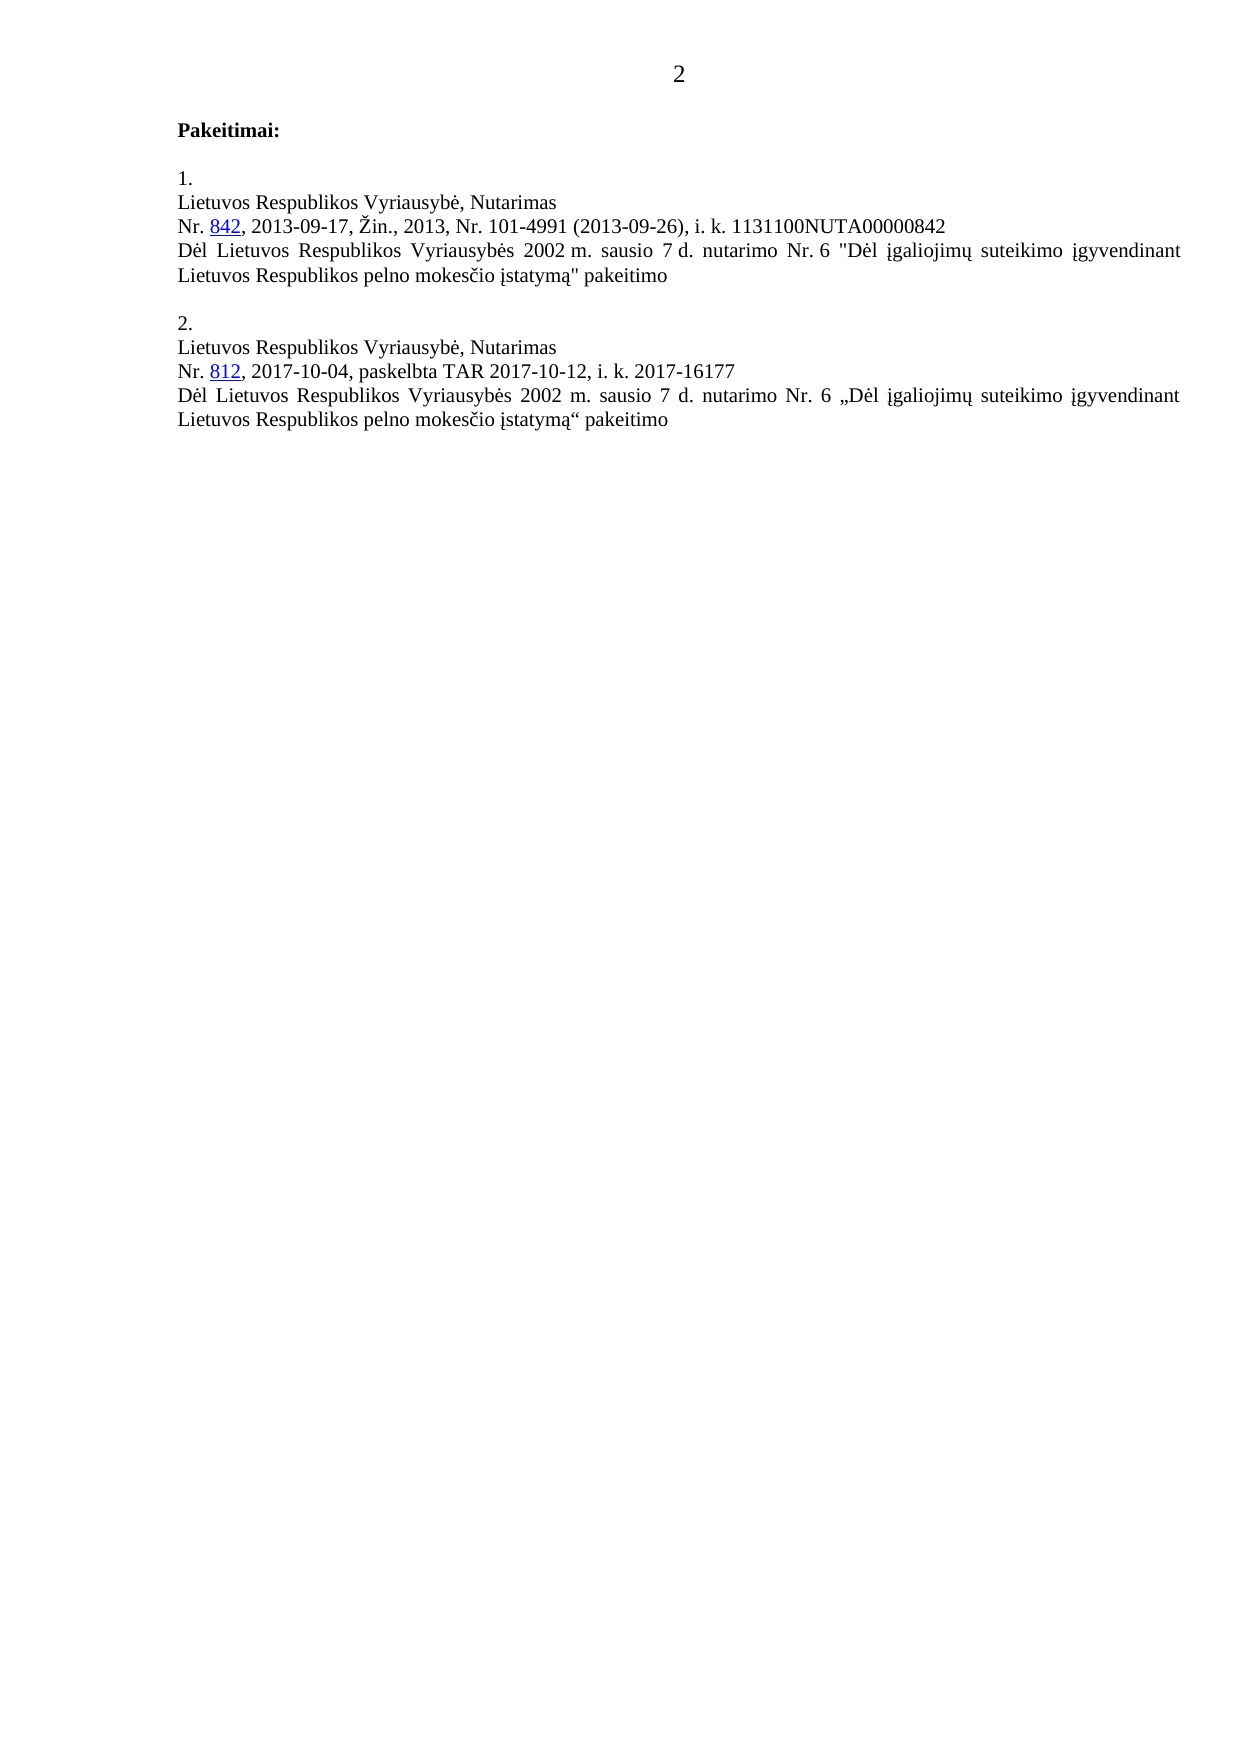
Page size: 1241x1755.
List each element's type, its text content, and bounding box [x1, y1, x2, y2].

text 1. [177, 166, 1181, 190]
text Dėl Lietuvos Respublikos Vyriausybės 2002 m. sausio 7 d. nutarimo Nr. 6 "Dėl įgaliojimų suteikimo įgyvendinant Lietuvos Respublikos pelno mokesčio įstatymą" pakeitimo [177, 238, 1181, 287]
text Lietuvos Respublikos Vyriausybė, Nutarimas [177, 335, 1181, 359]
text Pakeitimai: [177, 118, 1181, 142]
text 2. [177, 311, 1181, 335]
text Lietuvos Respublikos Vyriausybė, Nutarimas [177, 190, 1181, 214]
text Nr. 842, 2013-09-17, Žin., 2013, Nr. 101-4991 (2013-09-26), i. k. 1131100NUTA00000842 [177, 214, 1181, 238]
text Dėl Lietuvos Respublikos Vyriausybės 2002 m. sausio 7 d. nutarimo Nr. 6 „Dėl įgaliojimų suteikimo įgyvendinant Lietuvos Respublikos pelno mokesčio įstatymą“ pakeitimo [177, 383, 1181, 431]
text Nr. 812, 2017-10-04, paskelbta TAR 2017-10-12, i. k. 2017-16177 [177, 359, 1181, 383]
